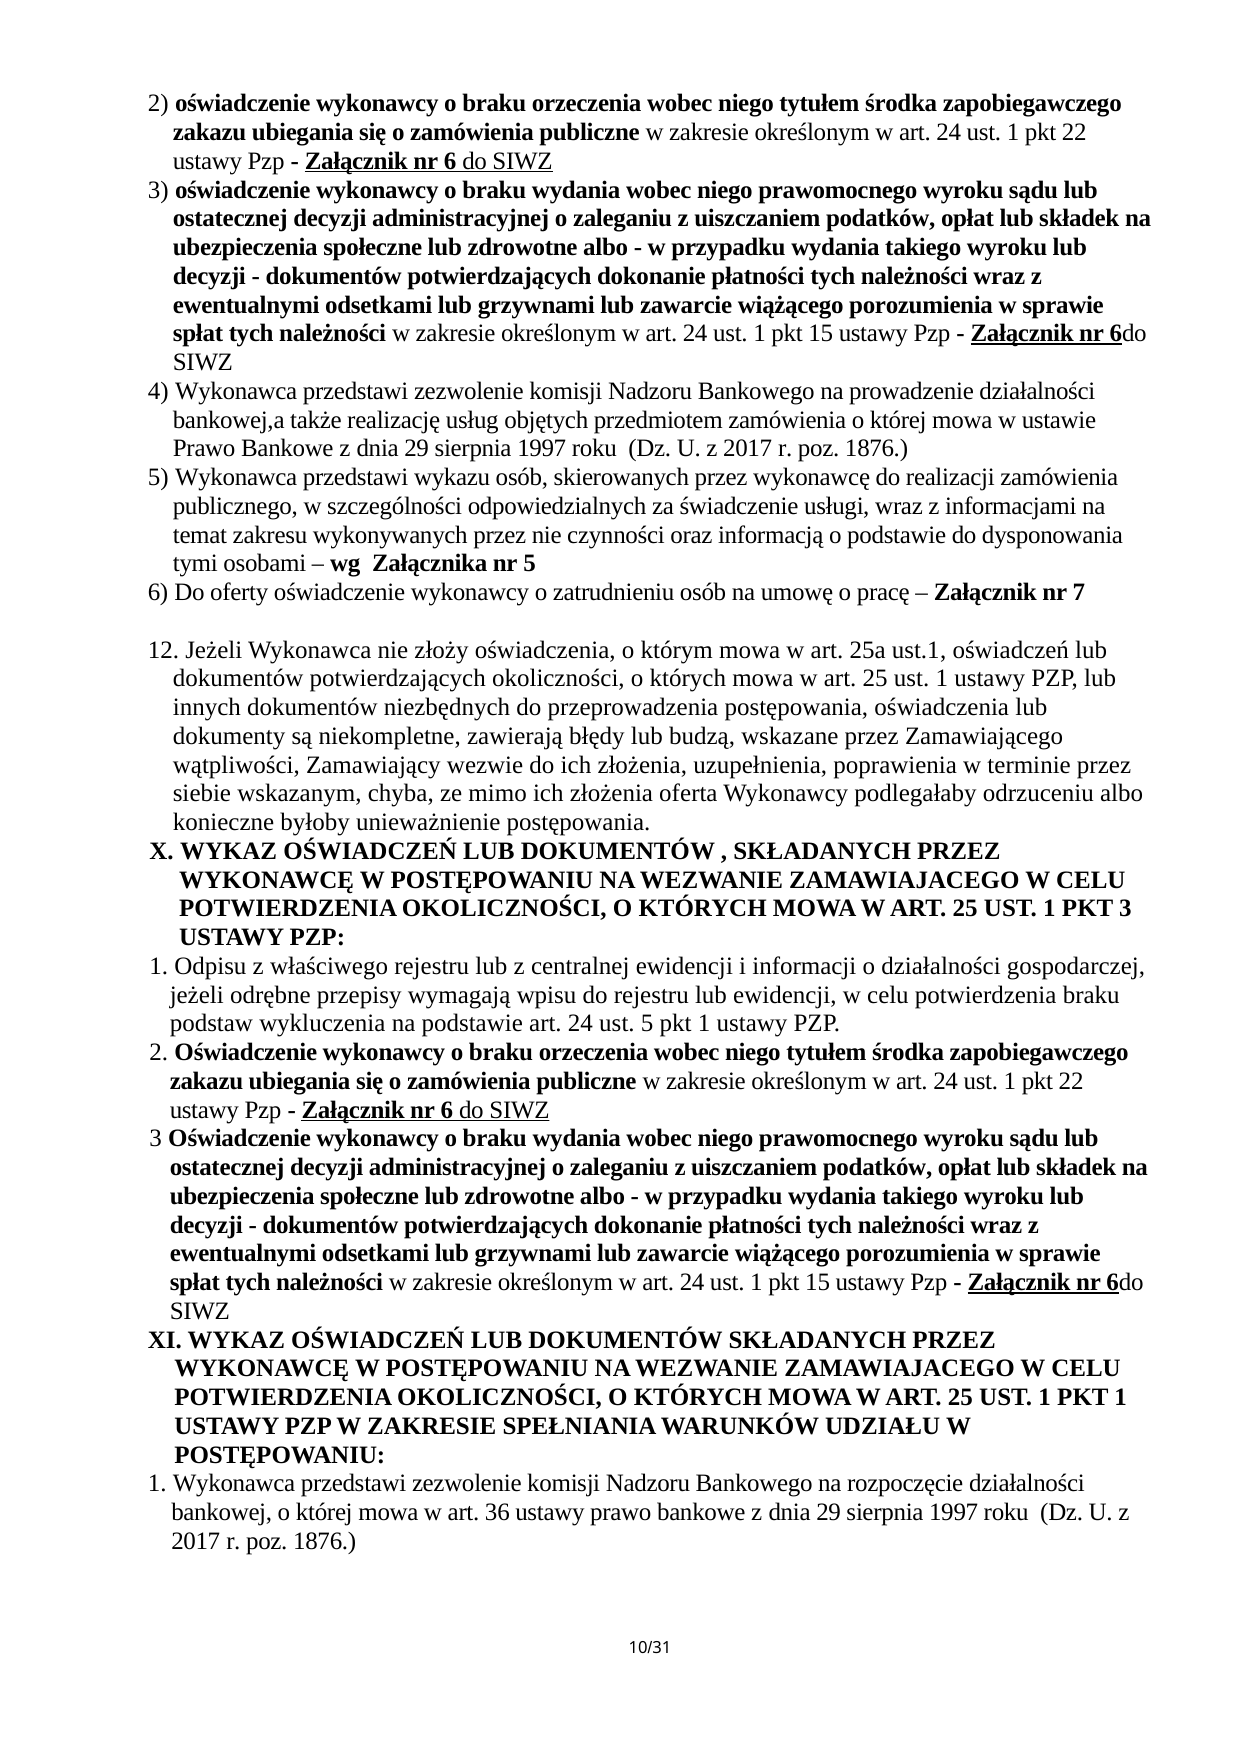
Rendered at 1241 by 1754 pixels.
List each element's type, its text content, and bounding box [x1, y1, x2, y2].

text 2) oświadczenie wykonawcy o braku orzeczenia wobec niego tytułem środka zapobiegawczego zakazu ubiegania się o zamówienia publiczne w zakresie określonym w art. 24 ust. 1 pkt 22 ustawy Pzp - Załącznik nr 6 do SIWZ [148, 88, 1152, 175]
text 12. Jeżeli Wykonawca nie złoży oświadczenia, o którym mowa w art. 25a ust.1, oświadczeń lub dokumentów potwierdzających okoliczności, o których mowa w art. 25 ust. 1 ustawy PZP, lub innych dokumentów niezbędnych do przeprowadzenia postępowania, oświadczenia lub dokumenty są niekompletne, zawierają błędy lub budzą, wskazane przez Zamawiającego wątpliwości, Zamawiający wezwie do ich złożenia, uzupełnienia, poprawienia w terminie przez siebie wskazanym, chyba, ze mimo ich złożenia oferta Wykonawcy podlegałaby odrzuceniu albo konieczne byłoby unieważnienie postępowania. [148, 635, 1152, 836]
text 2. Oświadczenie wykonawcy o braku orzeczenia wobec niego tytułem środka zapobiegawczego zakazu ubiegania się o zamówienia publiczne w zakresie określonym w art. 24 ust. 1 pkt 22 ustawy Pzp - Załącznik nr 6 do SIWZ [149, 1037, 1152, 1123]
text 6) Do oferty oświadczenie wykonawcy o zatrudnieniu osób na umowę o pracę – Załącznik nr 7 [148, 577, 1152, 606]
text 3 Oświadczenie wykonawcy o braku wydania wobec niego prawomocnego wyroku sądu lub ostatecznej decyzji administracyjnej o zaleganiu z uiszczaniem podatków, opłat lub składek na ubezpieczenia społeczne lub zdrowotne albo - w przypadku wydania takiego wyroku lub decyzji - dokumentów potwierdzających dokonanie płatności tych należności wraz z ewentualnymi odsetkami lub grzywnami lub zawarcie wiążącego porozumienia w sprawie spłat tych należności w zakresie określonym w art. 24 ust. 1 pkt 15 ustawy Pzp - Załącznik nr 6do SIWZ [149, 1123, 1152, 1325]
text 5) Wykonawca przedstawi wykazu osób, skierowanych przez wykonawcę do realizacji zamówienia publicznego, w szczególności odpowiedzialnych za świadczenie usługi, wraz z informacjami na temat zakresu wykonywanych przez nie czynności oraz informacją o podstawie do dysponowania tymi osobami – wg Załącznika nr 5 [148, 462, 1152, 577]
text XI. WYKAZ OŚWIADCZEŃ LUB DOKUMENTÓW SKŁADANYCH PRZEZ WYKONAWCĘ W POSTĘPOWANIU NA WEZWANIE ZAMAWIAJACEGO W CELU POTWIERDZENIA OKOLICZNOŚCI, O KTÓRYCH MOWA W ART. 25 UST. 1 PKT 1 USTAWY PZP W ZAKRESIE SPEŁNIANIA WARUNKÓW UDZIAŁU W POSTĘPOWANIU: [148, 1325, 1152, 1468]
text 1. Wykonawca przedstawi zezwolenie komisji Nadzoru Bankowego na rozpoczęcie działalności bankowej, o której mowa w art. 36 ustawy prawo bankowe z dnia 29 sierpnia 1997 roku (Dz. U. z 2017 r. poz. 1876.) [148, 1468, 1152, 1555]
text 1. Odpisu z właściwego rejestru lub z centralnej ewidencji i informacji o działalności gospodarczej, jeżeli odrębne przepisy wymagają wpisu do rejestru lub ewidencji, w celu potwierdzenia braku podstaw wykluczenia na podstawie art. 24 ust. 5 pkt 1 ustawy PZP. [149, 951, 1152, 1037]
text X. WYKAZ OŚWIADCZEŃ LUB DOKUMENTÓW , SKŁADANYCH PRZEZ WYKONAWCĘ W POSTĘPOWANIU NA WEZWANIE ZAMAWIAJACEGO W CELU POTWIERDZENIA OKOLICZNOŚCI, O KTÓRYCH MOWA W ART. 25 UST. 1 PKT 3 USTAWY PZP: [149, 836, 1152, 951]
text 4) Wykonawca przedstawi zezwolenie komisji Nadzoru Bankowego na prowadzenie działalności bankowej,a także realizację usług objętych przedmiotem zamówienia o której mowa w ustawie Prawo Bankowe z dnia 29 sierpnia 1997 roku (Dz. U. z 2017 r. poz. 1876.) [148, 376, 1152, 462]
text 3) oświadczenie wykonawcy o braku wydania wobec niego prawomocnego wyroku sądu lub ostatecznej decyzji administracyjnej o zaleganiu z uiszczaniem podatków, opłat lub składek na ubezpieczenia społeczne lub zdrowotne albo - w przypadku wydania takiego wyroku lub decyzji - dokumentów potwierdzających dokonanie płatności tych należności wraz z ewentualnymi odsetkami lub grzywnami lub zawarcie wiążącego porozumienia w sprawie spłat tych należności w zakresie określonym w art. 24 ust. 1 pkt 15 ustawy Pzp - Załącznik nr 6do SIWZ [148, 175, 1152, 376]
